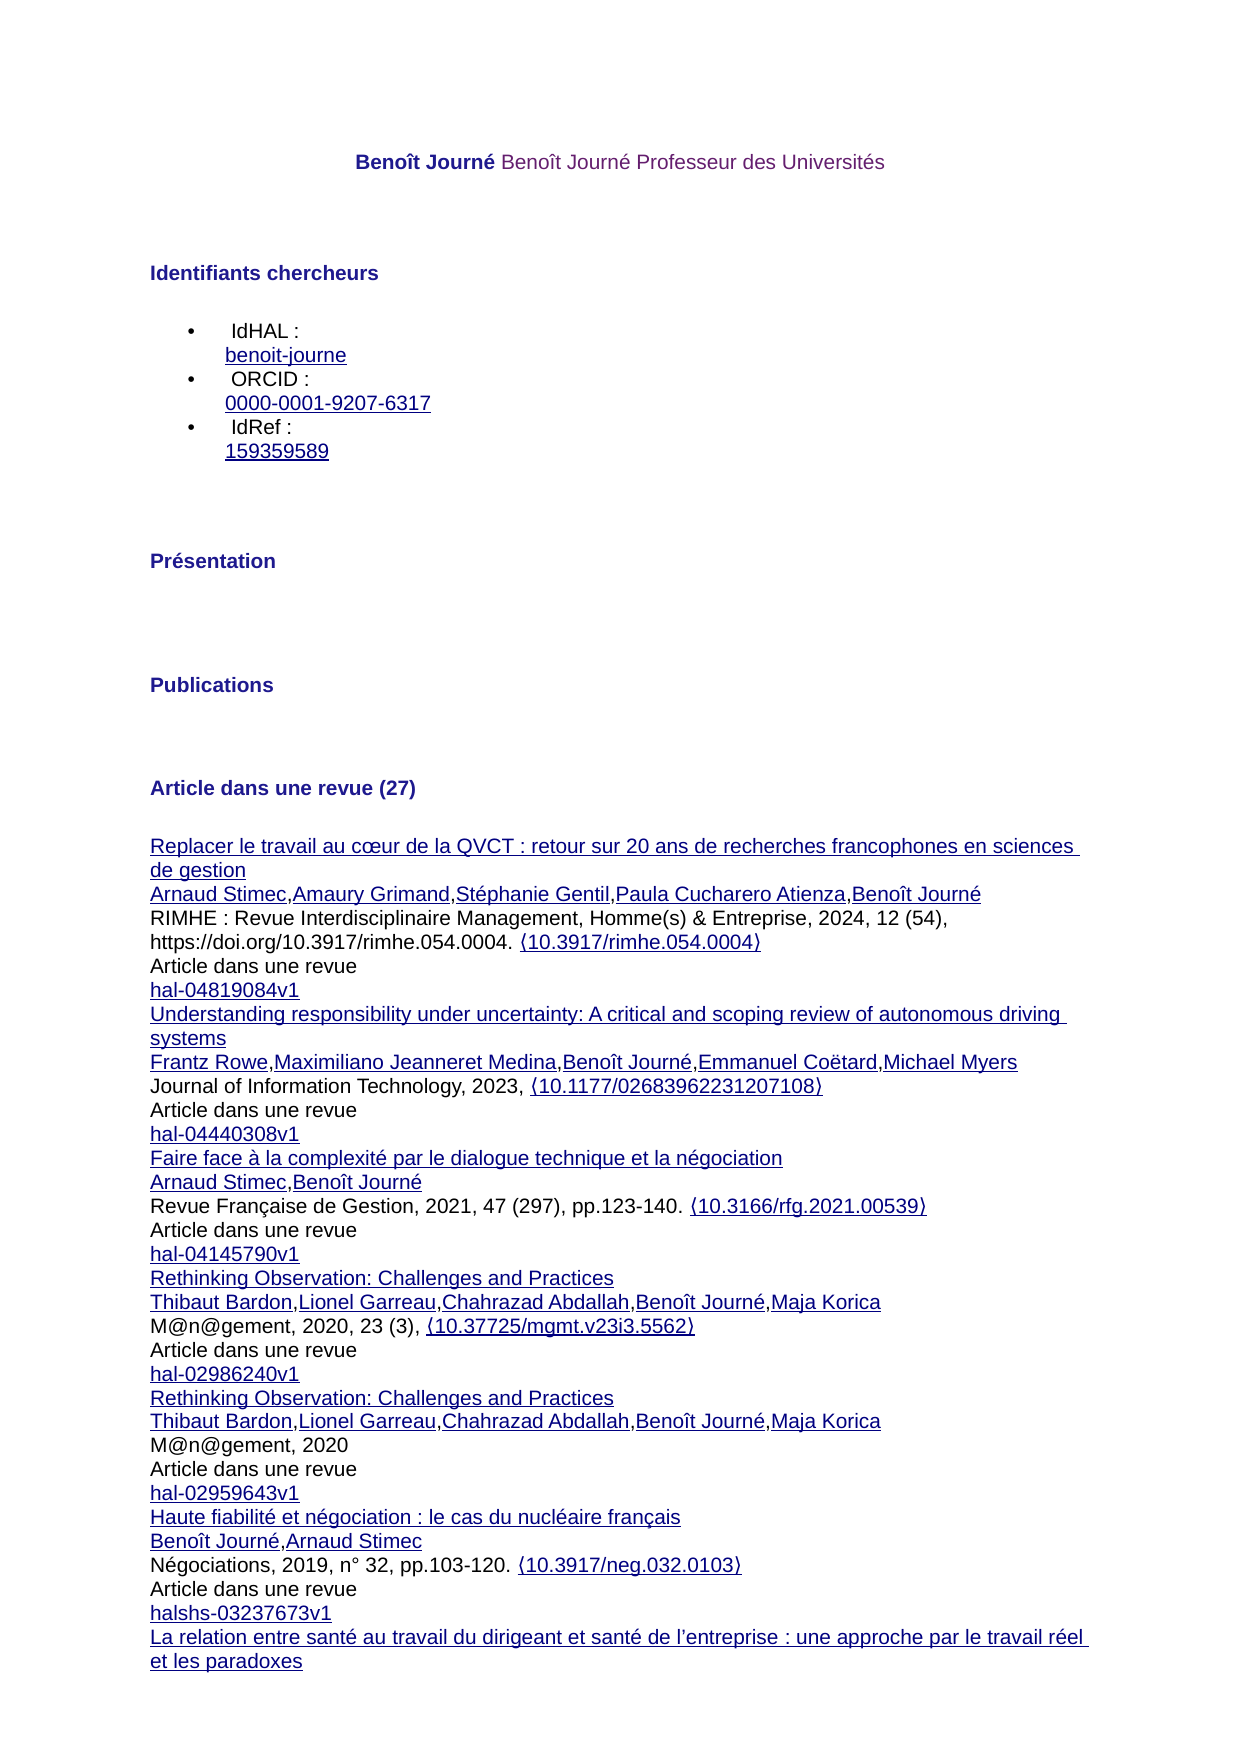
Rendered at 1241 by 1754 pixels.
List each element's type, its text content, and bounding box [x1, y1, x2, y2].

subtitle Présentation [150, 549, 1090, 573]
subtitle Article dans une revue (27) [150, 776, 1090, 800]
list ORCID : [187, 367, 1090, 391]
list IdRef : [187, 414, 1090, 438]
list IdHAL : [187, 319, 1090, 343]
list 0000-0001-9207-6317 [187, 391, 1090, 414]
subtitle Benoît Journé Benoît Journé Professeur des Universités [150, 150, 1090, 174]
table_cell La relation entre santé au travail du dirigeant et santé de l’entreprise : une approche par le travail réel et les paradoxes [150, 1625, 1090, 1673]
table_cell Rethinking Observation: Challenges and Practices Thibaut Bardon,Lionel Garreau,Chahrazad Abdallah,Benoît Journé,Maja Korica M@n@gement, 2020, 23 (3), ⟨10.37725/mgmt.v23i3.5562⟩ Article dans une revue hal-02986240v1 [150, 1266, 1090, 1385]
table_cell Understanding responsibility under uncertainty: A critical and scoping review of autonomous driving systems Frantz Rowe,Maximiliano Jeanneret Medina,Benoît Journé,Emmanuel Coëtard,Michael Myers Journal of Information Technology, 2023, ⟨10.1177/02683962231207108⟩ Article dans une revue hal-04440308v1 [150, 1002, 1090, 1146]
subtitle Publications [150, 673, 1090, 697]
list 159359589 [187, 438, 1090, 462]
table_header Replacer le travail au cœur de la QVCT : retour sur 20 ans de recherches francophones en sciences de gestion Arnaud Stimec,Amaury Grimand,Stéphanie Gentil,Paula Cucharero Atienza,Benoît Journé RIMHE : Revue Interdisciplinaire Management, Homme(s) & Entreprise, 2024, 12 (54), https://doi.org/10.3917/rimhe.054.0004. ⟨10.3917/rimhe.054.0004⟩ Article dans une revue hal-04819084v1 [150, 834, 1090, 1002]
table_cell Rethinking Observation: Challenges and Practices Thibaut Bardon,Lionel Garreau,Chahrazad Abdallah,Benoît Journé,Maja Korica M@n@gement, 2020 Article dans une revue hal-02959643v1 [150, 1385, 1090, 1505]
table_cell Haute fiabilité et négociation : le cas du nucléaire français Benoît Journé,Arnaud Stimec Négociations, 2019, n° 32, pp.103-120. ⟨10.3917/neg.032.0103⟩ Article dans une revue halshs-03237673v1 [150, 1505, 1090, 1625]
list benoit-journe [187, 343, 1090, 367]
subtitle Identifiants chercheurs [150, 260, 1090, 284]
table_cell Faire face à la complexité par le dialogue technique et la négociation Arnaud Stimec,Benoît Journé Revue Française de Gestion, 2021, 47 (297), pp.123-140. ⟨10.3166/rfg.2021.00539⟩ Article dans une revue hal-04145790v1 [150, 1146, 1090, 1266]
